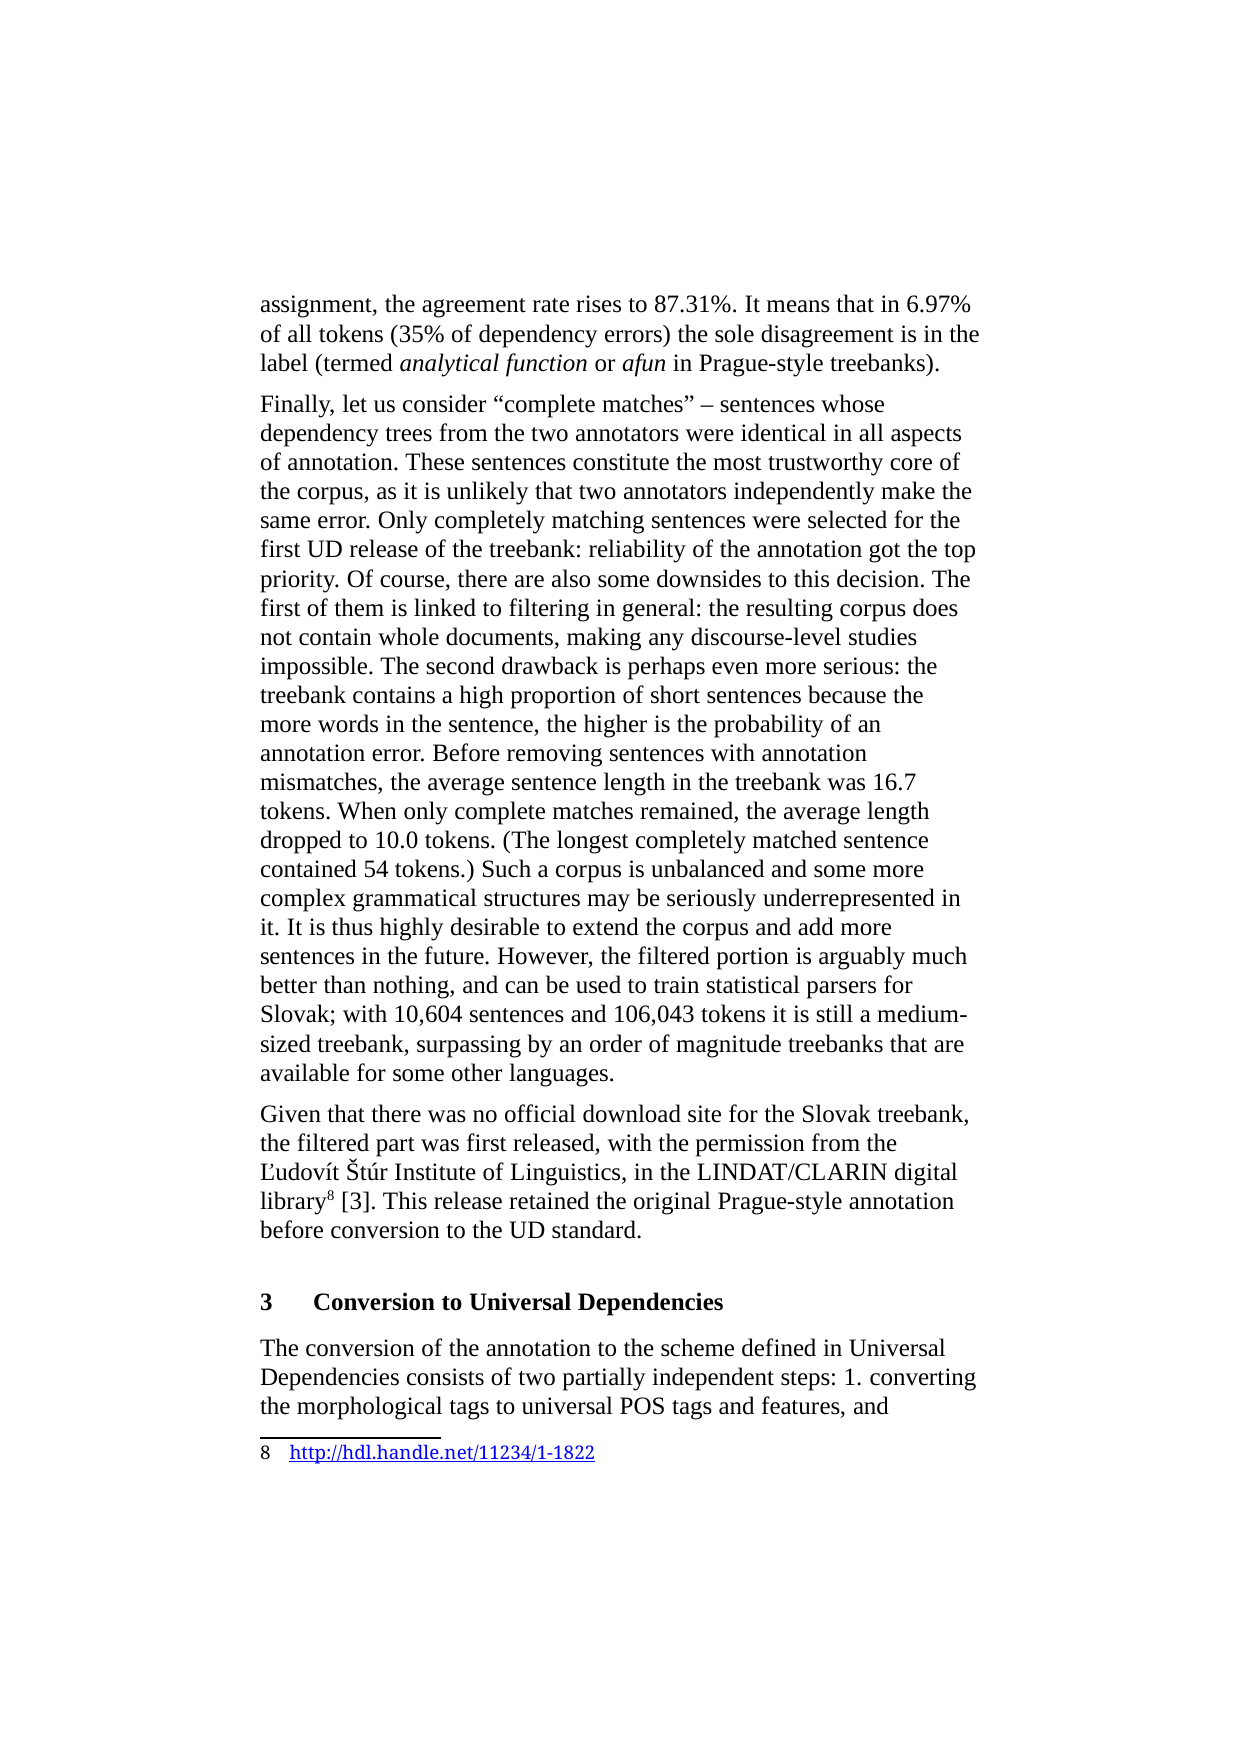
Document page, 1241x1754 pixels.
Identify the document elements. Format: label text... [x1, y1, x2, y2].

text Given that there was no official download site for the Slovak treebank, the filtered part was first released, with the permission from the Ľudovít Štúr Institute of Linguistics, in the LINDAT/CLARIN digital library [3]. This release retained the original Prague-style annotation before conversion to the UD standard. [260, 1099, 980, 1244]
subtitle Conversion to Universal Dependencies [260, 1286, 980, 1315]
text http://hdl.handle.net/11234/1-1822 [260, 1438, 980, 1464]
text assignment, the agreement rate rises to 87.31%. It means that in 6.97% of all tokens (35% of dependency errors) the sole disagreement is in the label (termed analytical function or afun in Prague-style treebanks). [260, 289, 980, 377]
text The conversion of the annotation to the scheme defined in Universal Dependencies consists of two partially independent steps: 1. converting the morphological tags to universal POS tags and features, and [260, 1333, 980, 1420]
text Finally, let us consider “complete matches” – sentences whose dependency trees from the two annotators were identical in all aspects of annotation. These sentences constitute the most trustworthy core of the corpus, as it is unlikely that two annotators independently make the same error. Only completely matching sentences were selected for the first UD release of the treebank: reliability of the annotation got the top priority. Of course, there are also some downsides to this decision. The first of them is linked to filtering in general: the resulting corpus does not contain whole documents, making any discourse-level studies impossible. The second drawback is perhaps even more serious: the treebank contains a high proportion of short sentences because the more words in the sentence, the higher is the probability of an annotation error. Before removing sentences with annotation mismatches, the average sentence length in the treebank was 16.7 tokens. When only complete matches remained, the average length dropped to 10.0 tokens. (The longest completely matched sentence contained 54 tokens.) Such a corpus is unbalanced and some more complex grammatical structures may be seriously underrepresented in it. It is thus highly desirable to extend the corpus and add more sentences in the future. However, the filtered portion is arguably much better than nothing, and can be used to train statistical parsers for Slovak; with 10,604 sentences and 106,043 tokens it is still a medium-sized treebank, surpassing by an order of magnitude treebanks that are available for some other languages. [260, 389, 980, 1087]
